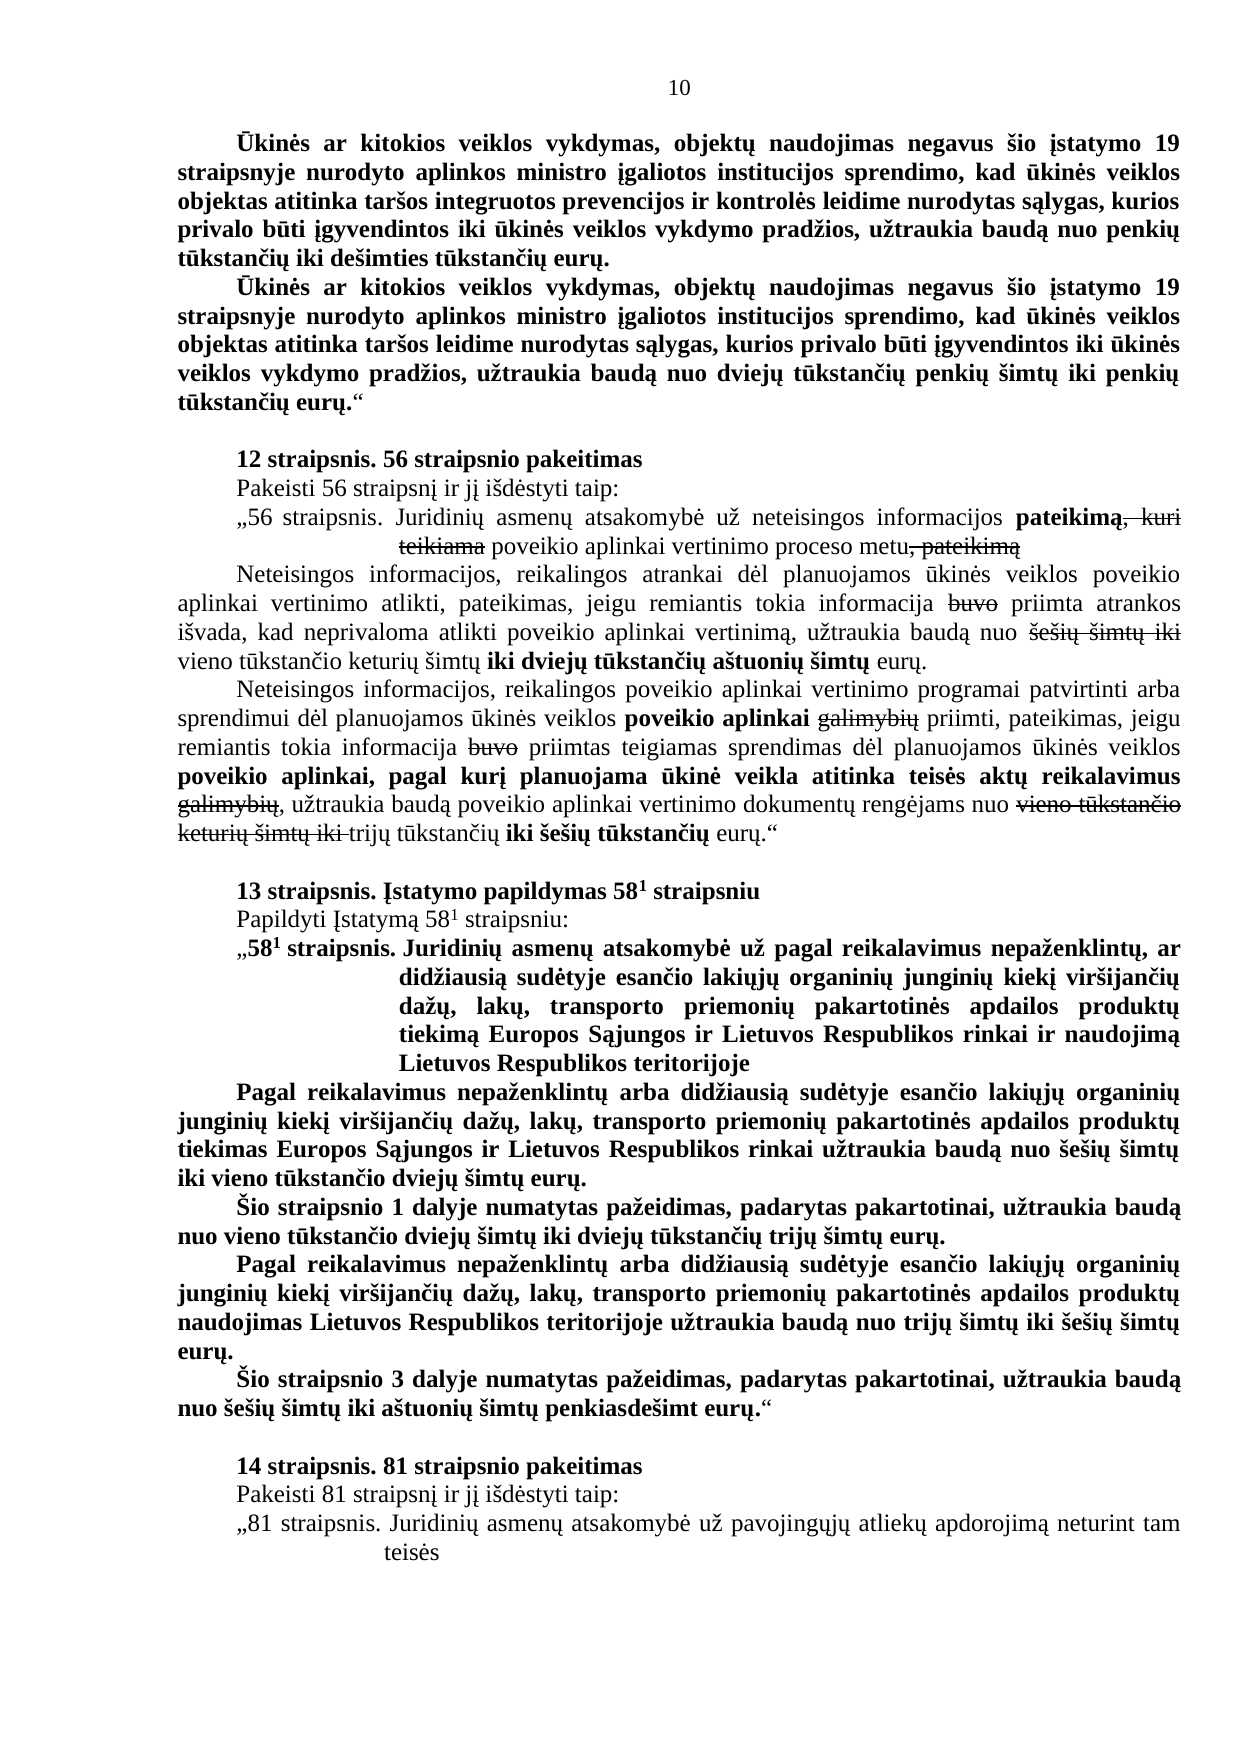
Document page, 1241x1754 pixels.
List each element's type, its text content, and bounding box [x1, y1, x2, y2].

text 13 straipsnis. Įstatymo papildymas 581 straipsniu [177, 876, 1181, 904]
text „581 straipsnis. Juridinių asmenų atsakomybė už pagal reikalavimus nepaženklintų, ar didžiausią sudėtyje esančio lakiųjų organinių junginių kiekį viršijančių dažų, lakų, transporto priemonių pakartotinės apdailos produktų tiekimą Europos Sąjungos ir Lietuvos Respublikos rinkai ir naudojimą Lietuvos Respublikos teritorijoje [236, 933, 1181, 1077]
text Pagal reikalavimus nepaženklintų arba didžiausią sudėtyje esančio lakiųjų organinių junginių kiekį viršijančių dažų, lakų, transporto priemonių pakartotinės apdailos produktų tiekimas Europos Sąjungos ir Lietuvos Respublikos rinkai užtraukia baudą nuo šešių šimtų iki vieno tūkstančio dviejų šimtų eurų. [177, 1077, 1181, 1192]
text Šio straipsnio 3 dalyje numatytas pažeidimas, padarytas pakartotinai, užtraukia baudą nuo šešių šimtų iki aštuonių šimtų penkiasdešimt eurų.“ [177, 1364, 1181, 1422]
text 12 straipsnis. 56 straipsnio pakeitimas [177, 444, 1181, 473]
text Pakeisti 56 straipsnį ir jį išdėstyti taip: [177, 473, 1181, 502]
text Ūkinės ar kitokios veiklos vykdymas, objektų naudojimas negavus šio įstatymo 19 straipsnyje nurodyto aplinkos ministro įgaliotos institucijos sprendimo, kad ūkinės veiklos objektas atitinka taršos leidime nurodytas sąlygas, kurios privalo būti įgyvendintos iki ūkinės veiklos vykdymo pradžios, užtraukia baudą nuo dviejų tūkstančių penkių šimtų iki penkių tūkstančių eurų.“ [177, 272, 1181, 416]
text „81 straipsnis. Juridinių asmenų atsakomybė už pavojingųjų atliekų apdorojimą neturint tam teisės [236, 1508, 1181, 1566]
text Ūkinės ar kitokios veiklos vykdymas, objektų naudojimas negavus šio įstatymo 19 straipsnyje nurodyto aplinkos ministro įgaliotos institucijos sprendimo, kad ūkinės veiklos objektas atitinka taršos integruotos prevencijos ir kontrolės leidime nurodytas sąlygas, kurios privalo būti įgyvendintos iki ūkinės veiklos vykdymo pradžios, užtraukia baudą nuo penkių tūkstančių iki dešimties tūkstančių eurų. [177, 128, 1181, 272]
text Neteisingos informacijos, reikalingos poveikio aplinkai vertinimo programai patvirtinti arba sprendimui dėl planuojamos ūkinės veiklos poveikio aplinkai galimybių priimti, pateikimas, jeigu remiantis tokia informacija buvo priimtas teigiamas sprendimas dėl planuojamos ūkinės veiklos poveikio aplinkai, pagal kurį planuojama ūkinė veikla atitinka teisės aktų reikalavimus galimybių, užtraukia baudą poveikio aplinkai vertinimo dokumentų rengėjams nuo vieno tūkstančio keturių šimtų iki trijų tūkstančių iki šešių tūkstančių eurų.“ [177, 674, 1181, 847]
text 14 straipsnis. 81 straipsnio pakeitimas [177, 1451, 1181, 1479]
text Pagal reikalavimus nepaženklintų arba didžiausią sudėtyje esančio lakiųjų organinių junginių kiekį viršijančių dažų, lakų, transporto priemonių pakartotinės apdailos produktų naudojimas Lietuvos Respublikos teritorijoje užtraukia baudą nuo trijų šimtų iki šešių šimtų eurų. [177, 1249, 1181, 1364]
text Neteisingos informacijos, reikalingos atrankai dėl planuojamos ūkinės veiklos poveikio aplinkai vertinimo atlikti, pateikimas, jeigu remiantis tokia informacija buvo priimta atrankos išvada, kad neprivaloma atlikti poveikio aplinkai vertinimą, užtraukia baudą nuo šešių šimtų iki vieno tūkstančio keturių šimtų iki dviejų tūkstančių aštuonių šimtų eurų. [177, 559, 1181, 674]
text Pakeisti 81 straipsnį ir jį išdėstyti taip: [177, 1479, 1181, 1508]
text Šio straipsnio 1 dalyje numatytas pažeidimas, padarytas pakartotinai, užtraukia baudą nuo vieno tūkstančio dviejų šimtų iki dviejų tūkstančių trijų šimtų eurų. [177, 1192, 1181, 1249]
text „56 straipsnis. Juridinių asmenų atsakomybė už neteisingos informacijos pateikimą, kuri teikiama poveikio aplinkai vertinimo proceso metu, pateikimą [236, 502, 1181, 559]
text Papildyti Įstatymą 581 straipsniu: [177, 904, 1181, 933]
